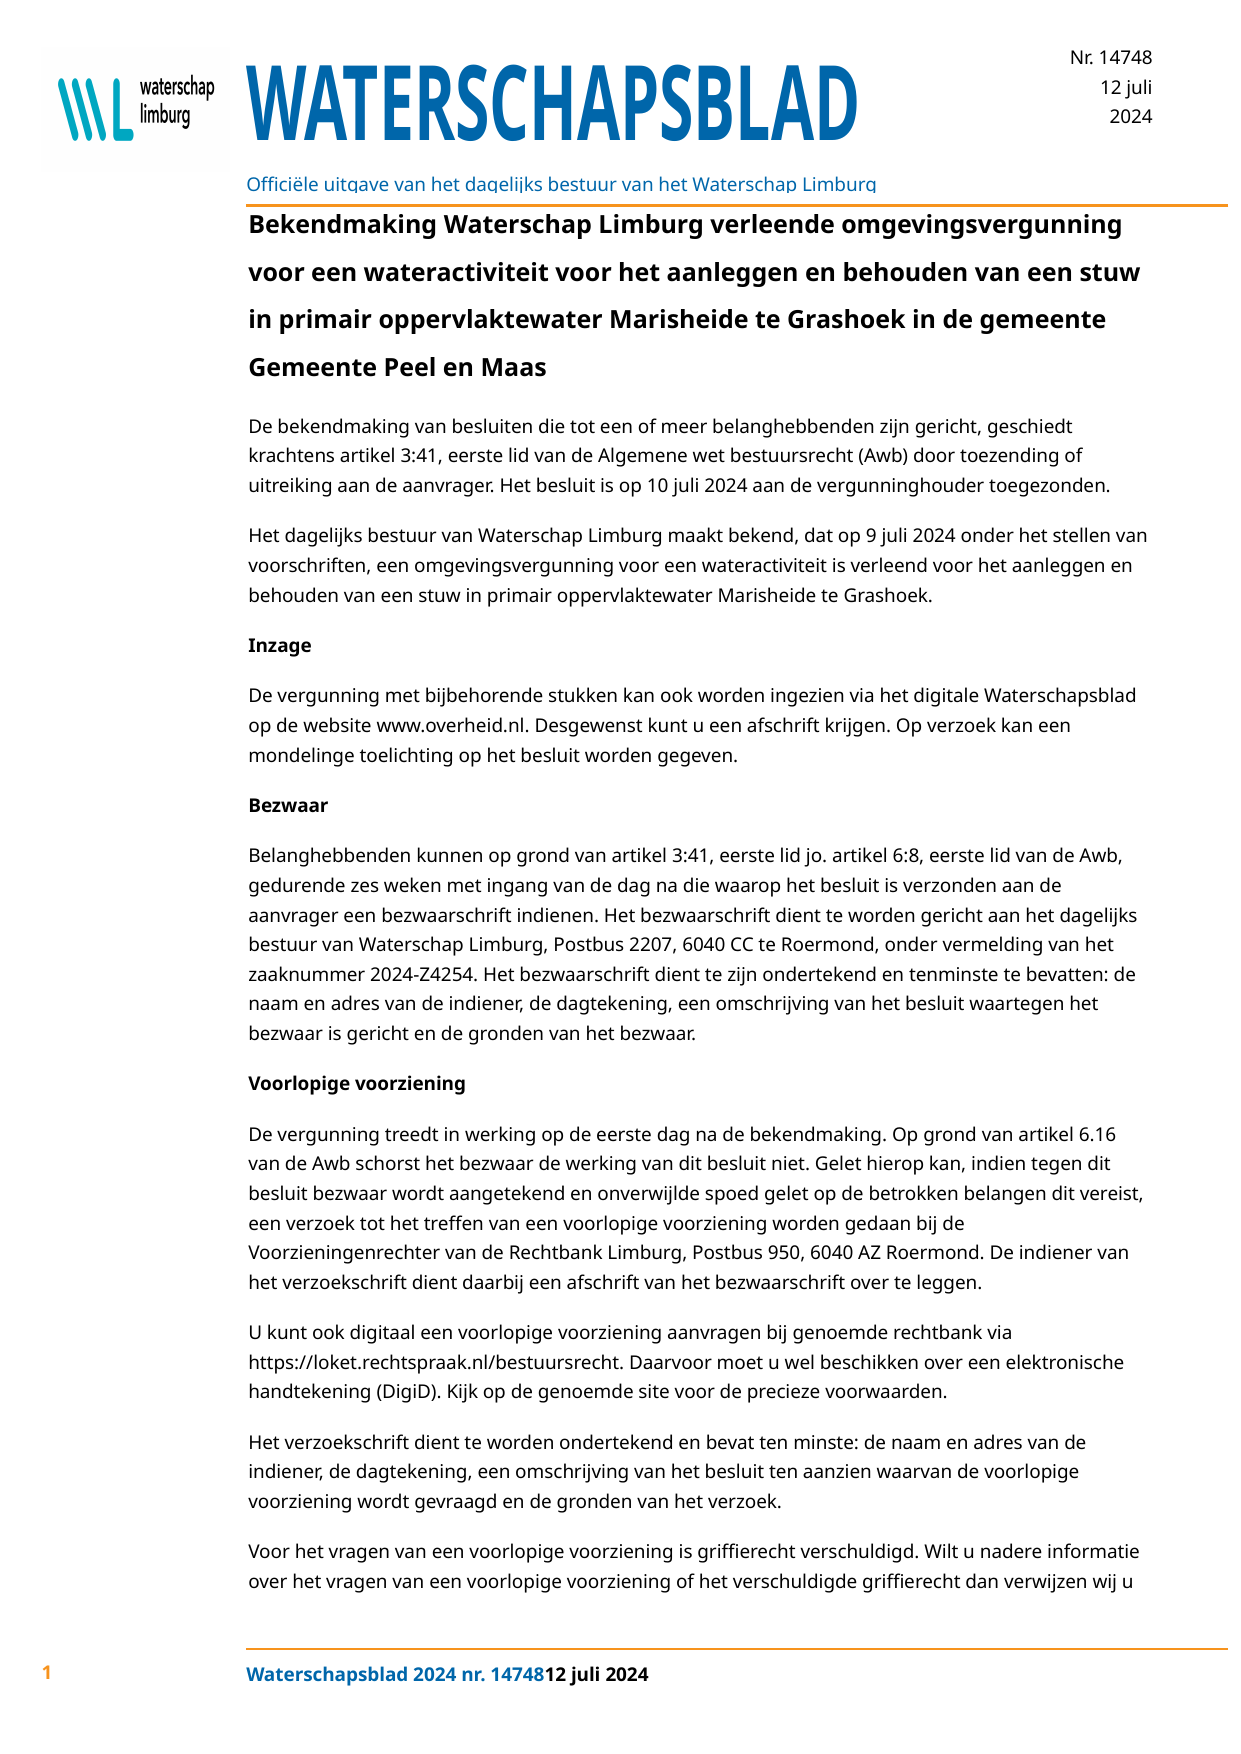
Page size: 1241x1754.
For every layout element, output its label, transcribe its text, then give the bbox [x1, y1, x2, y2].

text Het verzoekschrift dient te worden ondertekend en bevat ten minste: de naam en adres van de indiener, de dagtekening, een omschrijving van het besluit ten aanzien waarvan de voorlopige voorziening wordt gevraagd en de gronden van het verzoek. [248, 1429, 1152, 1514]
text De vergunning met bijbehorende stukken kan ook worden ingezien via het digitale Waterschapsblad op de website www.overheid.nl. Desgewenst kunt u een afschrift krijgen. Op verzoek kan een mondelinge toelichting op het besluit worden gegeven. [248, 683, 1152, 768]
text Inzage [248, 632, 1152, 658]
text De bekendmaking van besluiten die tot een of meer belanghebbenden zijn gericht, geschiedt krachtens artikel 3:41, eerste lid van de Algemene wet bestuursrecht (Awb) door toezending of uitreiking aan de aanvrager. Het besluit is op 10 juli 2024 aan de vergunninghouder toegezonden. [248, 413, 1152, 498]
text De vergunning treedt in werking op de eerste dag na de bekendmaking. Op grond van artikel 6.16 van de Awb schorst het bezwaar de werking van dit besluit niet. Gelet hierop kan, indien tegen dit besluit bezwaar wordt aangetekend en onverwijlde spoed gelet op de betrokken belangen dit vereist, een verzoek tot het treffen van een voorlopige voorziening worden gedaan bij de Voorzieningenrechter van de Rechtbank Limburg, Postbus 950, 6040 AZ Roermond. De indiener van het verzoekschrift dient daarbij een afschrift van het bezwaarschrift over te leggen. [248, 1121, 1152, 1295]
text Het dagelijks bestuur van Waterschap Limburg maakt bekend, dat op 9 juli 2024 onder het stellen van voorschriften, een omgevingsvergunning voor een wateractiviteit is verleend voor het aanleggen en behouden van een stuw in primair oppervlaktewater Marisheide te Grashoek. [248, 523, 1152, 608]
text Bekendmaking Waterschap Limburg verleende omgevingsvergunning voor een wateractiviteit voor het aanleggen en behouden van een stuw in primair oppervlaktewater Marisheide te Grashoek in de gemeente Gemeente Peel en Maas [248, 207, 1152, 384]
text Bezwaar [248, 792, 1152, 818]
text Belanghebbenden kunnen op grond van artikel 3:41, eerste lid jo. artikel 6:8, eerste lid van de Awb, gedurende zes weken met ingang van de dag na die waarop het besluit is verzonden aan de aanvrager een bezwaarschrift indienen. Het bezwaarschrift dient te worden gericht aan het dagelijks bestuur van Waterschap Limburg, Postbus 2207, 6040 CC te Roermond, onder vermelding van het zaaknummer 2024-Z4254. Het bezwaarschrift dient te zijn ondertekend en tenminste te bevatten: de naam en adres van de indiener, de dagtekening, een omschrijving van het besluit waartegen het bezwaar is gericht en de gronden van het bezwaar. [248, 843, 1152, 1046]
text Voorlopige voorziening [248, 1071, 1152, 1096]
picture [41, 47, 231, 172]
text U kunt ook digitaal een voorlopige voorziening aanvragen bij genoemde rechtbank via https://loket.rechtspraak.nl/bestuursrecht. Daarvoor moet u wel beschikken over een elektronische handtekening (DigiD). Kijk op de genoemde site voor de precieze voorwaarden. [248, 1319, 1152, 1404]
text Voor het vragen van een voorlopige voorziening is griffierecht verschuldigd. Wilt u nadere informatie over het vragen van een voorlopige voorziening of het verschuldigde griffierecht dan verwijzen wij u [248, 1538, 1152, 1594]
